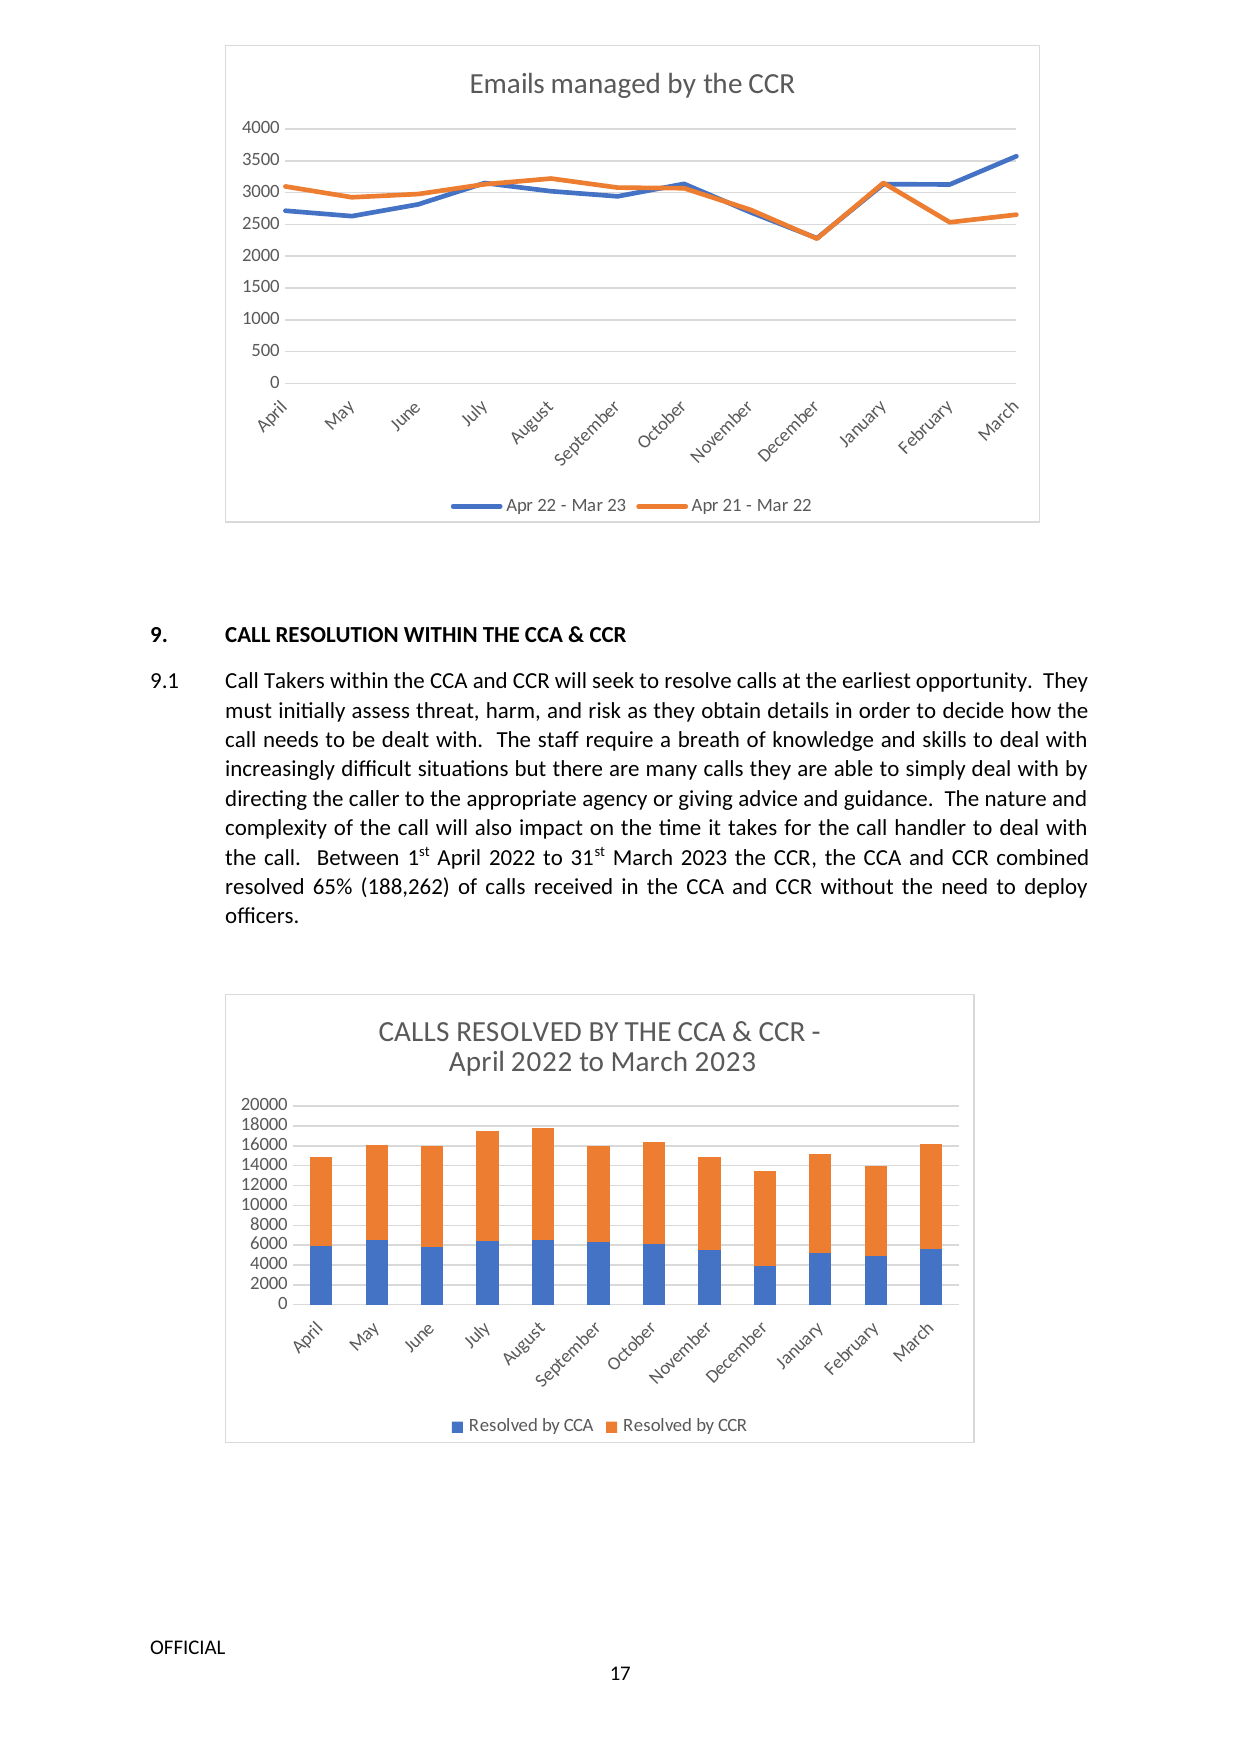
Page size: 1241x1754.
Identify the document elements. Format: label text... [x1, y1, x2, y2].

text 9.1 Call Takers within the CCA and CCR will seek to resolve calls at the earliest opportunity. They must initially assess threat, harm, and risk as they obtain details in order to decide how the call needs to be dealt with. The staff require a breath of knowledge and skills to deal with increasingly difficult situations but there are many calls they are able to simply deal with by directing the caller to the appropriate agency or giving advice and guidance. The nature and complexity of the call will also impact on the time it takes for the call handler to deal with the call. Between 1st April 2022 to 31st March 2023 the CCR, the CCA and CCR combined resolved 65% (188,262) of calls received in the CCA and CCR without the need to deploy officers. [150, 666, 1090, 929]
text 9. Call Resolution within the CCA & CCR [150, 620, 1090, 648]
